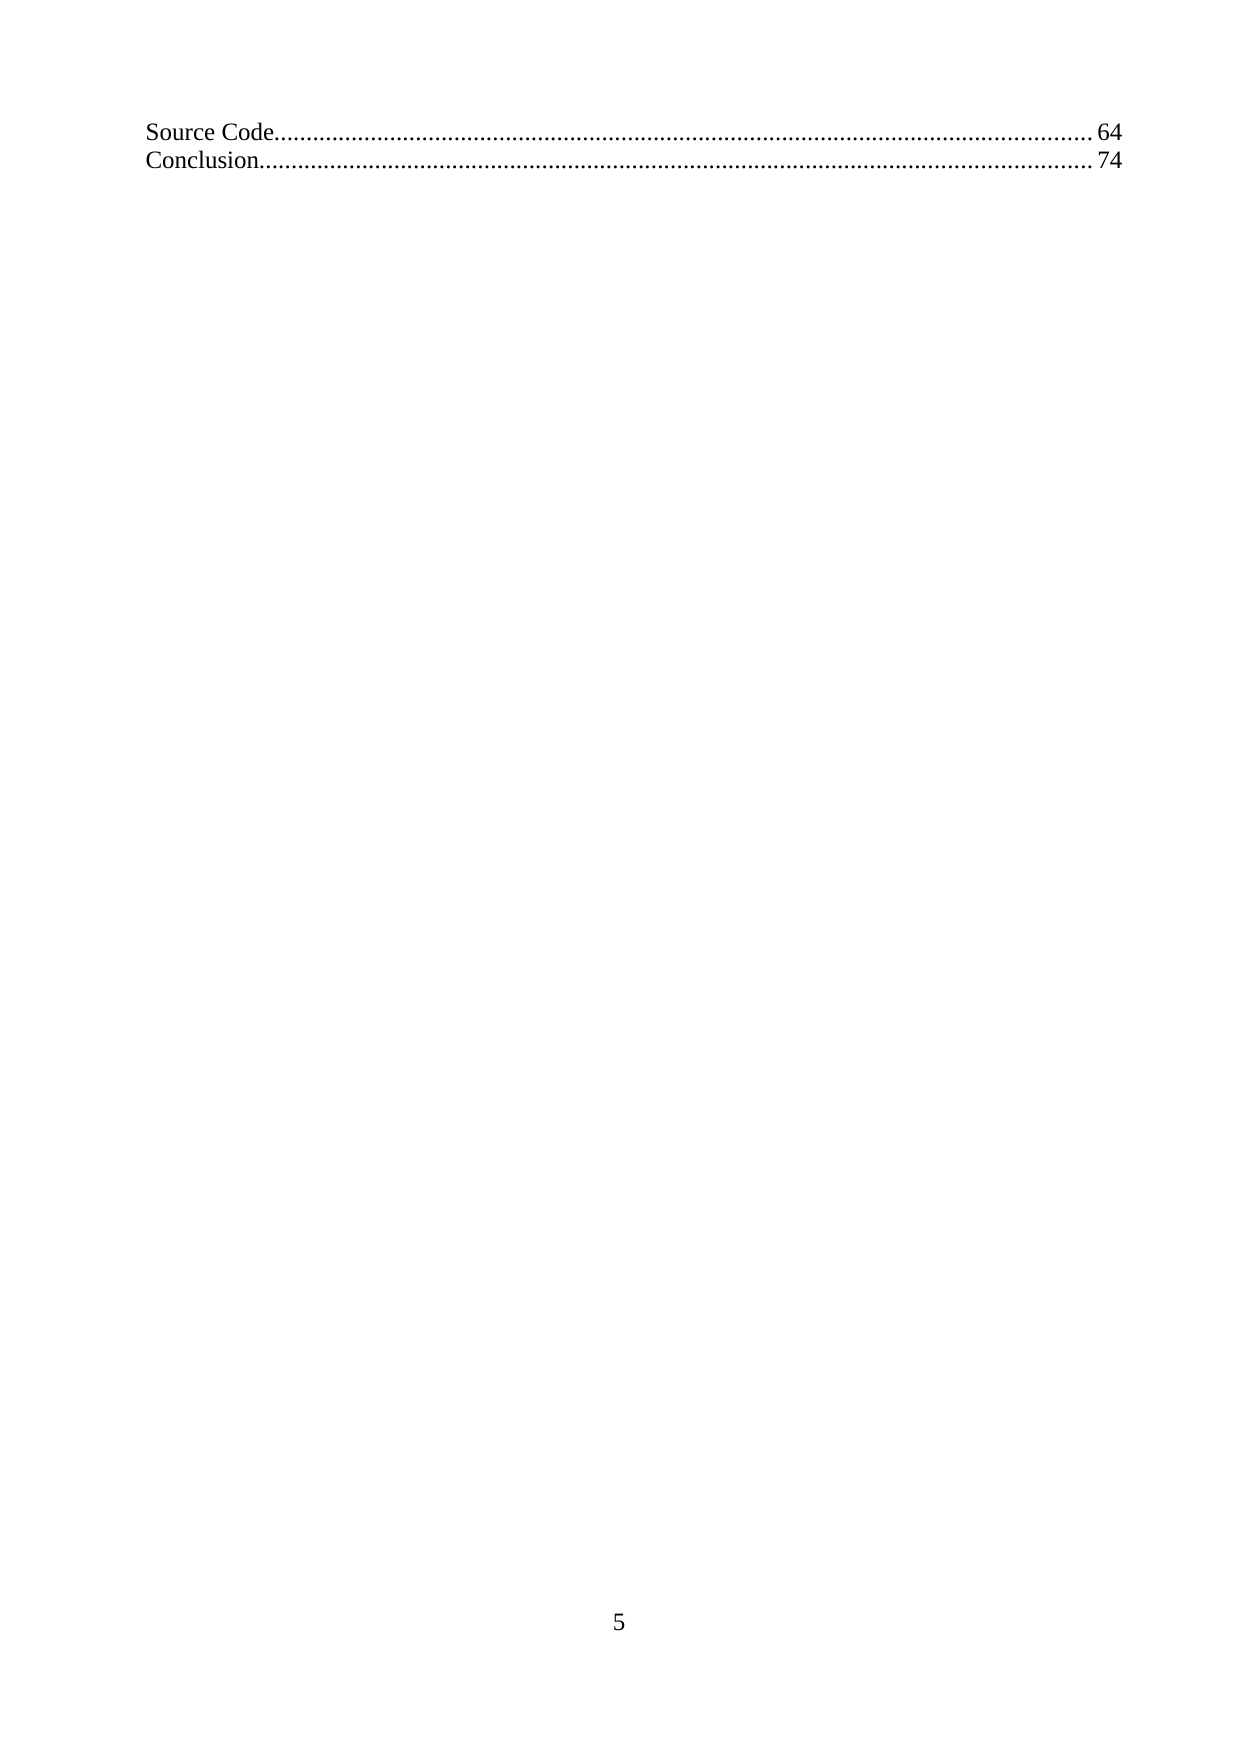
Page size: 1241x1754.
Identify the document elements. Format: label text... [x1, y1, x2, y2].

text Conclusion 74 [145, 146, 1122, 174]
text Source Code 64 [145, 118, 1122, 146]
